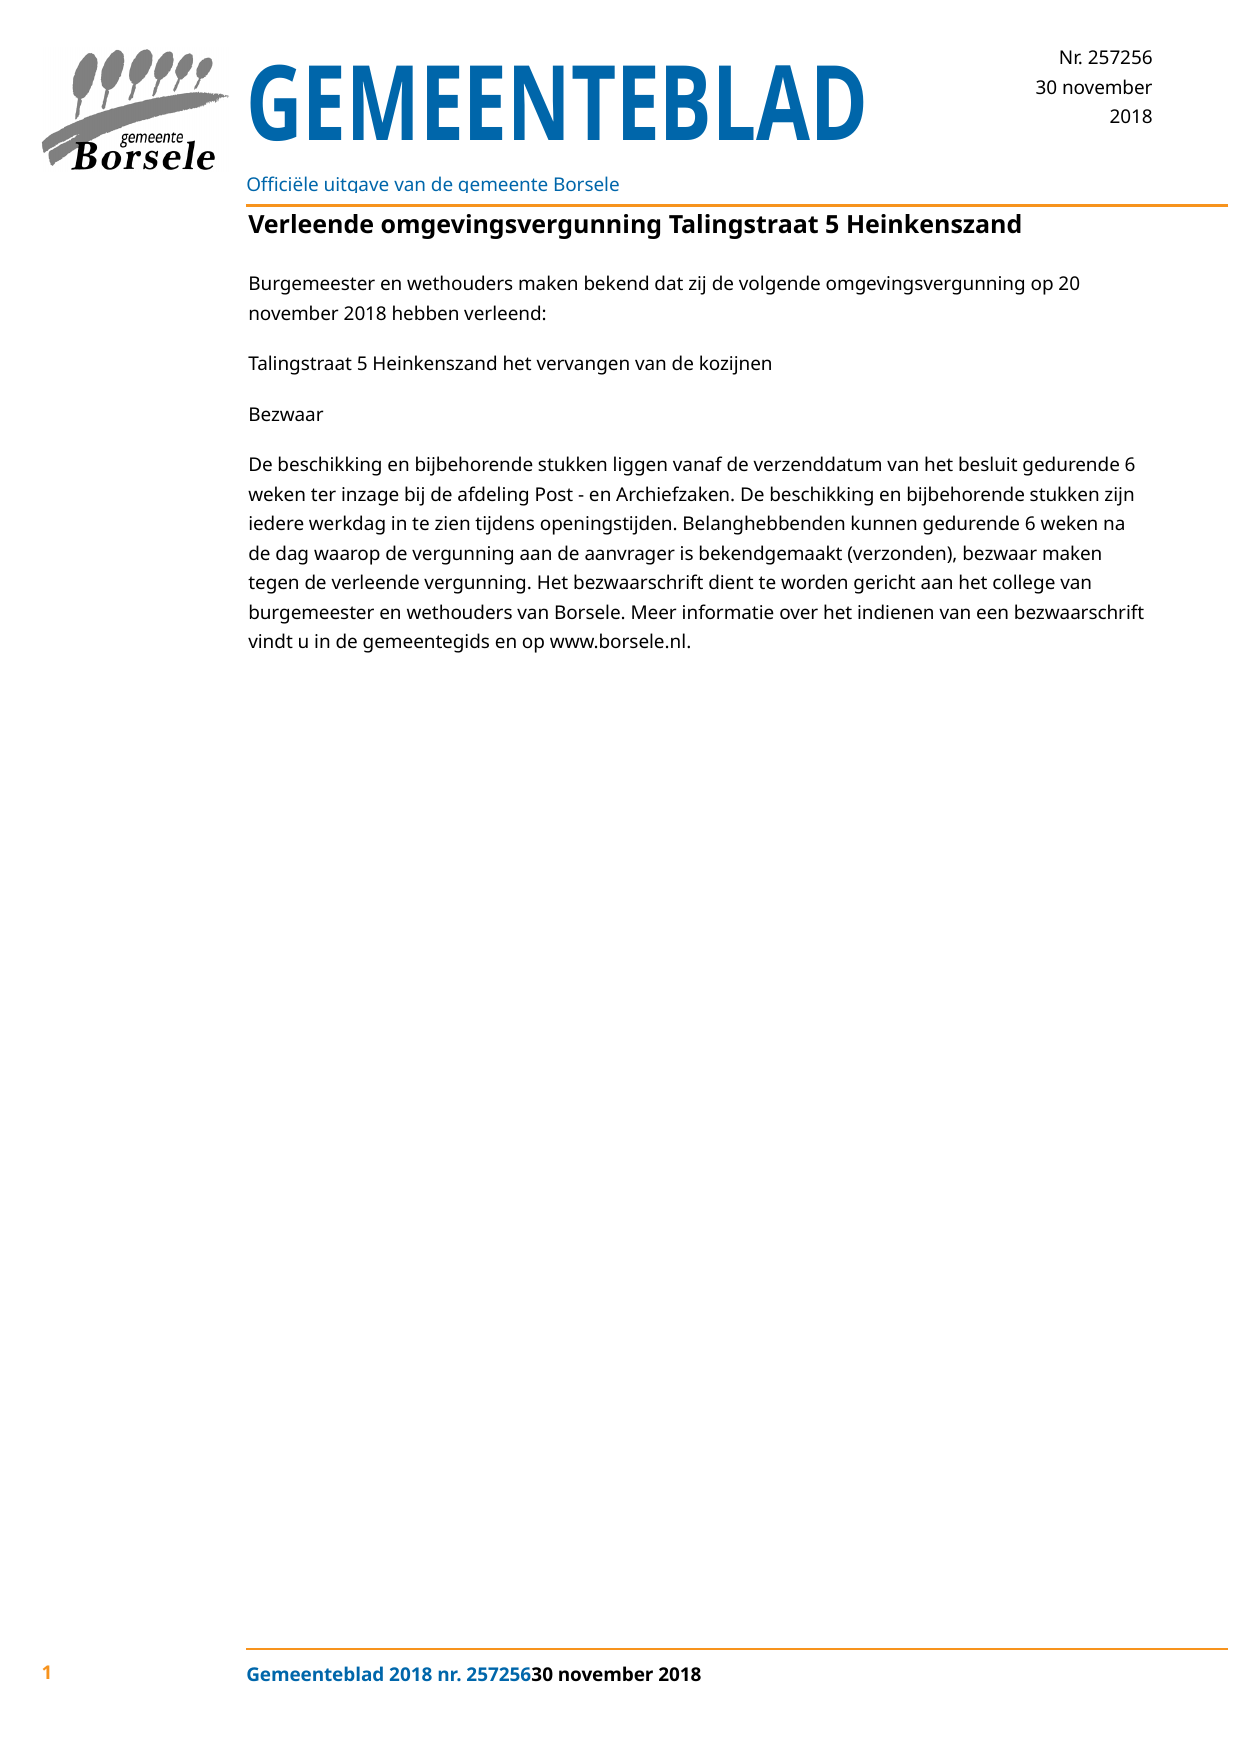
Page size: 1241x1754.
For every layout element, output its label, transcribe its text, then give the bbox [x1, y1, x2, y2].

text Verleende omgevingsvergunning Talingstraat 5 Heinkenszand [248, 207, 1152, 241]
text Bezwaar [248, 401, 1152, 426]
text De beschikking en bijbehorende stukken liggen vanaf de verzenddatum van het besluit gedurende 6 weken ter inzage bij de afdeling Post - en Archiefzaken. De beschikking en bijbehorende stukken zijn iedere werkdag in te zien tijdens openingstijden. Belanghebbenden kunnen gedurende 6 weken na de dag waarop de vergunning aan de aanvrager is bekendgemaakt (verzonden), bezwaar maken tegen de verleende vergunning. Het bezwaarschrift dient te worden gericht aan het college van burgemeester en wethouders van Borsele. Meer informatie over het indienen van een bezwaarschrift vindt u in de gemeentegids en op www.borsele.nl. [248, 451, 1152, 654]
text Talingstraat 5 Heinkenszand het vervangen van de kozijnen [248, 350, 1152, 376]
picture [41, 47, 231, 172]
text Burgemeester en wethouders maken bekend dat zij de volgende omgevingsvergunning op 20 november 2018 hebben verleend: [248, 270, 1152, 326]
